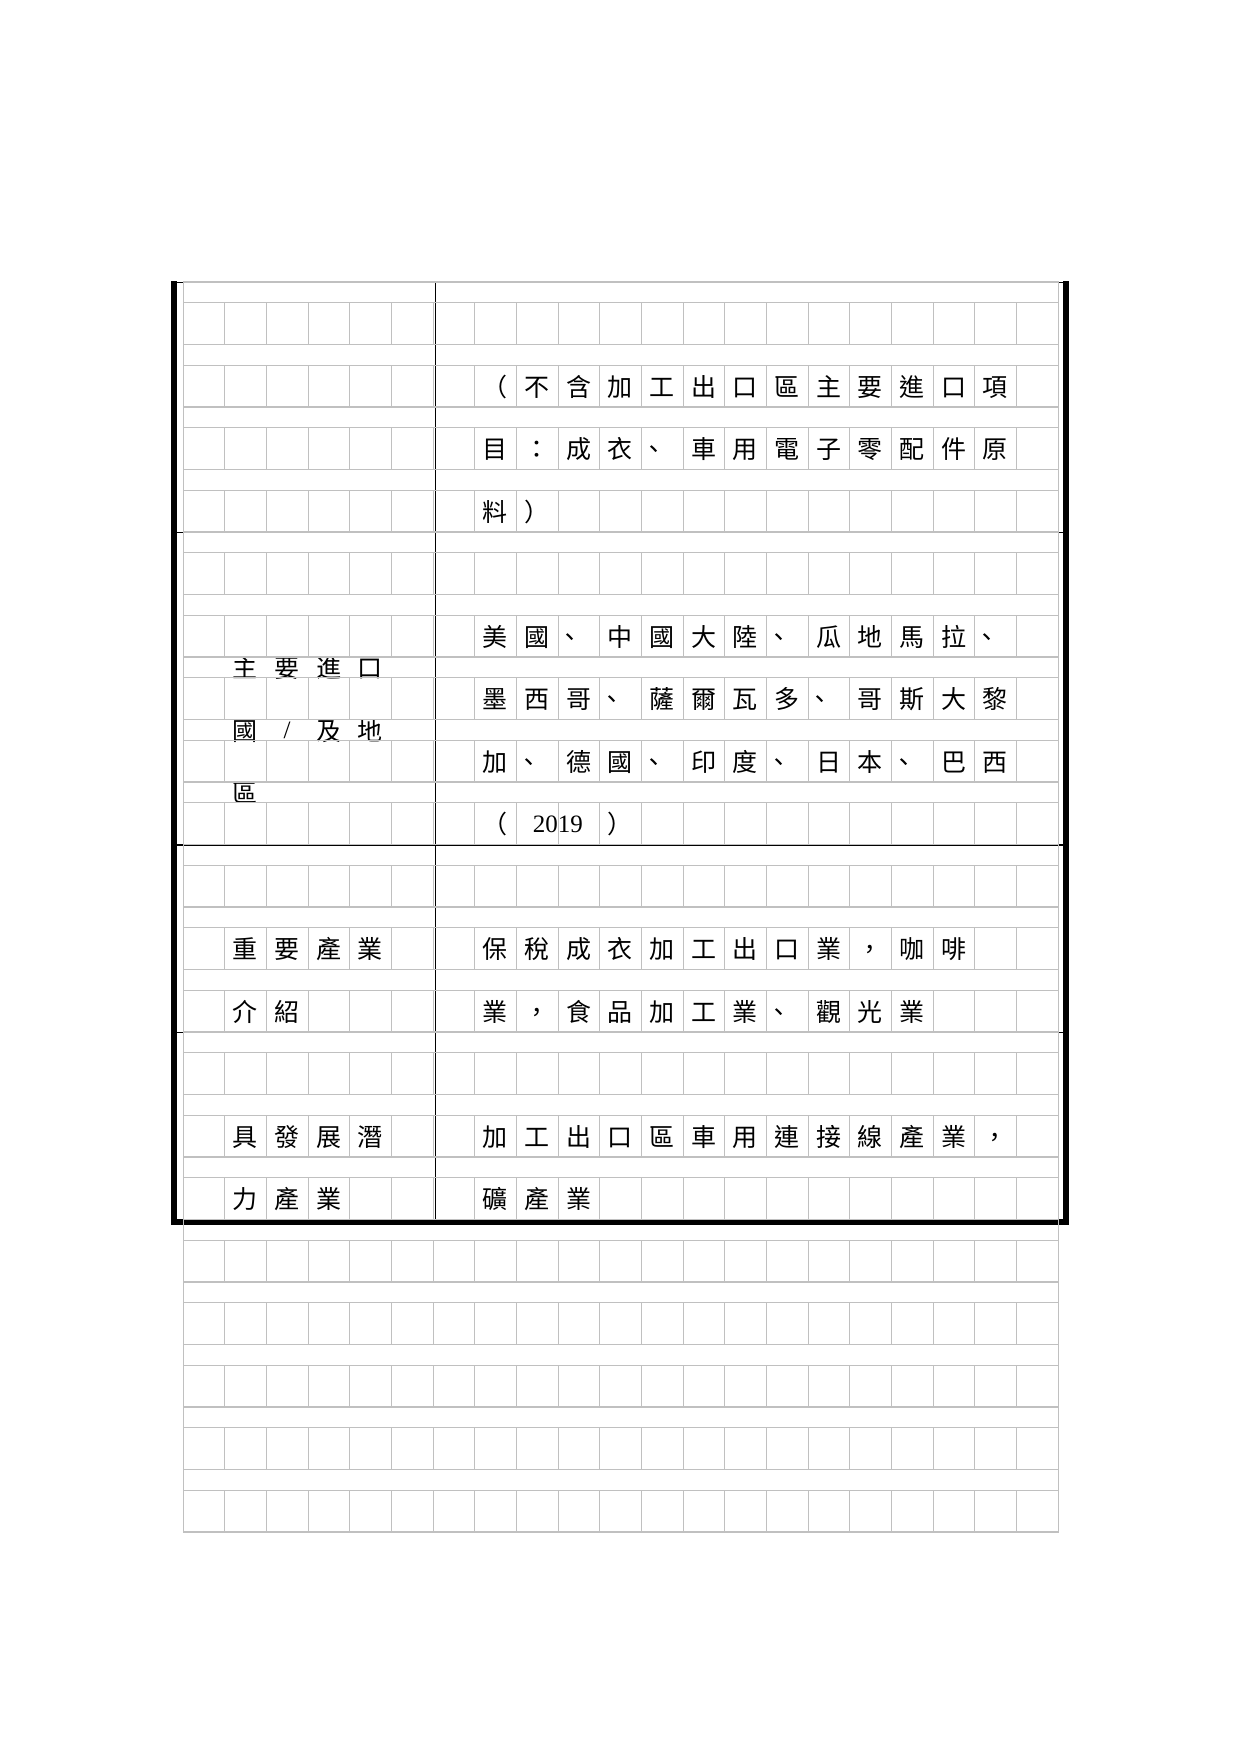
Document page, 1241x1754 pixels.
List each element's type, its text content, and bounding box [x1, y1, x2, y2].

table_cell [975, 1053, 1016, 1094]
table_cell 主要進口國/及地區 [350, 553, 391, 594]
table_cell 主要進口國/及地區 [236, 783, 435, 802]
table_cell 保稅成衣加工出口業，咖啡業，食品加工業、觀光業 [767, 866, 808, 906]
table_cell 燃料油、醫療用品器材、電話通信設備、貨車、調理食品、客車或轎車、鋼片、玉米、塑膠製品、黃豆油渣（2019）（不含加工出口區主要進口項目：成衣、車用電子零配件原料） [517, 303, 558, 344]
table_cell [184, 991, 224, 1031]
table_cell 美國、中國大陸、瓜地馬拉、墨西哥、薩爾瓦多、哥斯大黎加、德國、印度、日本、巴西（2019） [475, 553, 516, 594]
table_cell [309, 303, 349, 344]
table_cell [309, 428, 349, 469]
table_cell [177, 1033, 183, 1219]
table_cell 燃料油、醫療用品器材、電話通信設備、貨車、調理食品、客車或轎車、鋼片、玉米、塑膠製品、黃豆油渣（2019）（不含加工出口區主要進口項目：成衣、車用電子零配件原料） [892, 303, 933, 344]
table_cell 燃料油、醫療用品器材、電話通信設備、貨車、調理食品、客車或轎車、鋼片、玉米、塑膠製品、黃豆油渣（2019）（不含加工出口區主要進口項目：成衣、車用電子零配件原料） [475, 303, 516, 344]
table_cell [392, 1053, 433, 1094]
table_cell 美國、中國大陸、瓜地馬拉、墨西哥、薩爾瓦多、哥斯大黎加、德國、印度、日本、巴西（2019） [600, 678, 641, 719]
table_cell 保稅成衣加工出口業，咖啡業，食品加工業、觀光業 [975, 866, 1016, 906]
table_cell 美國、中國大陸、瓜地馬拉、墨西哥、薩爾瓦多、哥斯大黎加、德國、印度、日本、巴西（2019） [475, 616, 516, 656]
table_cell 力 [225, 1178, 266, 1219]
table_cell 主要進口國/及地區 [225, 553, 266, 594]
table_cell [517, 1053, 558, 1094]
table_cell 主要進口國/及地區 [267, 741, 308, 781]
table_cell 美國、中國大陸、瓜地馬拉、墨西哥、薩爾瓦多、哥斯大黎加、德國、印度、日本、巴西（2019） [684, 616, 724, 656]
table_cell [184, 408, 435, 427]
table_cell [475, 1053, 516, 1094]
table_cell [350, 866, 391, 906]
table_cell 燃料油、醫療用品器材、電話通信設備、貨車、調理食品、客車或轎車、鋼片、玉米、塑膠製品、黃豆油渣（2019）（不含加工出口區主要進口項目：成衣、車用電子零配件原料） [684, 303, 724, 344]
table_cell 美國、中國大陸、瓜地馬拉、墨西哥、薩爾瓦多、哥斯大黎加、德國、印度、日本、巴西（2019） [809, 678, 849, 719]
table_cell 美國、中國大陸、瓜地馬拉、墨西哥、薩爾瓦多、哥斯大黎加、德國、印度、日本、巴西（2019） [600, 553, 641, 594]
table_cell 燃料油、醫療用品器材、電話通信設備、貨車、調理食品、客車或轎車、鋼片、玉米、塑膠製品、黃豆油渣（2019）（不含加工出口區主要進口項目：成衣、車用電子零配件原料） [767, 366, 808, 406]
table_cell 保稅成衣加工出口業，咖啡業，食品加工業、觀光業 [559, 991, 599, 1031]
table_cell [436, 1116, 474, 1156]
table_cell 美國、中國大陸、瓜地馬拉、墨西哥、薩爾瓦多、哥斯大黎加、德國、印度、日本、巴西（2019） [559, 553, 599, 594]
table_cell 主要進口國/及地區 [370, 720, 435, 740]
table_cell [892, 1053, 933, 1094]
table_cell 美國、中國大陸、瓜地馬拉、墨西哥、薩爾瓦多、哥斯大黎加、德國、印度、日本、巴西（2019） [475, 803, 516, 844]
table_cell [350, 991, 391, 1031]
table_cell 保稅成衣加工出口業，咖啡業，食品加工業、觀光業 [1017, 928, 1058, 969]
table_cell 保稅成衣加工出口業，咖啡業，食品加工業、觀光業 [725, 928, 766, 969]
table_cell 主要進口國/及地區 [309, 616, 349, 656]
table_cell 主要進口國/及地區 [184, 720, 234, 740]
table_cell 美國、中國大陸、瓜地馬拉、墨西哥、薩爾瓦多、哥斯大黎加、德國、印度、日本、巴西（2019） [725, 616, 766, 656]
table_cell 燃料油、醫療用品器材、電話通信設備、貨車、調理食品、客車或轎車、鋼片、玉米、塑膠製品、黃豆油渣（2019）（不含加工出口區主要進口項目：成衣、車用電子零配件原料） [767, 491, 808, 531]
table_cell 燃料油、醫療用品器材、電話通信設備、貨車、調理食品、客車或轎車、鋼片、玉米、塑膠製品、黃豆油渣（2019）（不含加工出口區主要進口項目：成衣、車用電子零配件原料） [559, 428, 599, 469]
table_cell 燃料油、醫療用品器材、電話通信設備、貨車、調理食品、客車或轎車、鋼片、玉米、塑膠製品、黃豆油渣（2019）（不含加工出口區主要進口項目：成衣、車用電子零配件原料） [1017, 428, 1058, 469]
table_cell 美國、中國大陸、瓜地馬拉、墨西哥、薩爾瓦多、哥斯大黎加、德國、印度、日本、巴西（2019） [767, 803, 808, 844]
table_cell 燃料油、醫療用品器材、電話通信設備、貨車、調理食品、客車或轎車、鋼片、玉米、塑膠製品、黃豆油渣（2019）（不含加工出口區主要進口項目：成衣、車用電子零配件原料） [975, 491, 1016, 531]
table_cell 燃料油、醫療用品器材、電話通信設備、貨車、調理食品、客車或轎車、鋼片、玉米、塑膠製品、黃豆油渣（2019）（不含加工出口區主要進口項目：成衣、車用電子零配件原料） [725, 491, 766, 531]
table_cell 主要進口國/及地區 [177, 533, 183, 844]
table_cell 美國、中國大陸、瓜地馬拉、墨西哥、薩爾瓦多、哥斯大黎加、德國、印度、日本、巴西（2019） [934, 678, 974, 719]
table_cell [184, 866, 224, 906]
table_cell 燃料油、醫療用品器材、電話通信設備、貨車、調理食品、客車或轎車、鋼片、玉米、塑膠製品、黃豆油渣（2019）（不含加工出口區主要進口項目：成衣、車用電子零配件原料） [600, 366, 641, 406]
table_cell 美國、中國大陸、瓜地馬拉、墨西哥、薩爾瓦多、哥斯大黎加、德國、印度、日本、巴西（2019） [436, 533, 1058, 552]
table_cell 美國、中國大陸、瓜地馬拉、墨西哥、薩爾瓦多、哥斯大黎加、德國、印度、日本、巴西（2019） [600, 616, 641, 656]
table_cell [934, 1178, 974, 1219]
table_cell 保稅成衣加工出口業，咖啡業，食品加工業、觀光業 [436, 928, 474, 969]
table_cell 燃料油、醫療用品器材、電話通信設備、貨車、調理食品、客車或轎車、鋼片、玉米、塑膠製品、黃豆油渣（2019）（不含加工出口區主要進口項目：成衣、車用電子零配件原料） [892, 366, 933, 406]
table_cell [1017, 1053, 1058, 1094]
table_cell 保稅成衣加工出口業，咖啡業，食品加工業、觀光業 [767, 991, 808, 1031]
table_cell [184, 970, 435, 990]
table_cell 保稅成衣加工出口業，咖啡業，食品加工業、觀光業 [600, 991, 641, 1031]
table_cell 發 [267, 1116, 308, 1156]
table_cell 美國、中國大陸、瓜地馬拉、墨西哥、薩爾瓦多、哥斯大黎加、德國、印度、日本、巴西（2019） [684, 741, 724, 781]
table_cell [392, 303, 433, 344]
table_cell 保稅成衣加工出口業，咖啡業，食品加工業、觀光業 [642, 928, 683, 969]
table_cell 燃料油、醫療用品器材、電話通信設備、貨車、調理食品、客車或轎車、鋼片、玉米、塑膠製品、黃豆油渣（2019）（不含加工出口區主要進口項目：成衣、車用電子零配件原料） [1017, 303, 1058, 344]
table_cell [225, 491, 266, 531]
table_cell 保稅成衣加工出口業，咖啡業，食品加工業、觀光業 [642, 991, 683, 1031]
table_cell 保稅成衣加工出口業，咖啡業，食品加工業、觀光業 [934, 928, 974, 969]
table_cell [184, 928, 224, 969]
table_cell 主要進口國/及地區 [225, 803, 266, 844]
table_cell 主要進口國/及地區 [184, 678, 224, 719]
table_cell 燃料油、醫療用品器材、電話通信設備、貨車、調理食品、客車或轎車、鋼片、玉米、塑膠製品、黃豆油渣（2019）（不含加工出口區主要進口項目：成衣、車用電子零配件原料） [475, 491, 516, 531]
table_cell 出 [559, 1116, 599, 1156]
table_cell 保稅成衣加工出口業，咖啡業，食品加工業、觀光業 [809, 866, 849, 906]
table_cell 燃料油、醫療用品器材、電話通信設備、貨車、調理食品、客車或轎車、鋼片、玉米、塑膠製品、黃豆油渣（2019）（不含加工出口區主要進口項目：成衣、車用電子零配件原料） [850, 366, 891, 406]
table_cell 主要進口國/及地區 [350, 741, 391, 781]
table_cell 保稅成衣加工出口業，咖啡業，食品加工業、觀光業 [1017, 991, 1058, 1031]
table_cell 工 [517, 1116, 558, 1156]
table_cell 美國、中國大陸、瓜地馬拉、墨西哥、薩爾瓦多、哥斯大黎加、德國、印度、日本、巴西（2019） [767, 678, 808, 719]
table_cell 燃料油、醫療用品器材、電話通信設備、貨車、調理食品、客車或轎車、鋼片、玉米、塑膠製品、黃豆油渣（2019）（不含加工出口區主要進口項目：成衣、車用電子零配件原料） [642, 303, 683, 344]
table_cell [600, 1178, 641, 1219]
table_cell [1017, 1116, 1058, 1156]
table_cell [267, 866, 308, 906]
table_cell 燃料油、醫療用品器材、電話通信設備、貨車、調理食品、客車或轎車、鋼片、玉米、塑膠製品、黃豆油渣（2019）（不含加工出口區主要進口項目：成衣、車用電子零配件原料） [642, 366, 683, 406]
table_cell [184, 908, 435, 927]
table_cell [267, 366, 308, 406]
table_cell ， [975, 1116, 1016, 1156]
table_cell 美國、中國大陸、瓜地馬拉、墨西哥、薩爾瓦多、哥斯大黎加、德國、印度、日本、巴西（2019） [436, 678, 474, 719]
table_cell [767, 1178, 808, 1219]
table_cell 接 [809, 1116, 849, 1156]
table_cell 美國、中國大陸、瓜地馬拉、墨西哥、薩爾瓦多、哥斯大黎加、德國、印度、日本、巴西（2019） [1017, 553, 1058, 594]
table_cell 燃料油、醫療用品器材、電話通信設備、貨車、調理食品、客車或轎車、鋼片、玉米、塑膠製品、黃豆油渣（2019）（不含加工出口區主要進口項目：成衣、車用電子零配件原料） [767, 428, 808, 469]
table_cell 保稅成衣加工出口業，咖啡業，食品加工業、觀光業 [517, 991, 558, 1031]
table_cell 燃料油、醫療用品器材、電話通信設備、貨車、調理食品、客車或轎車、鋼片、玉米、塑膠製品、黃豆油渣（2019）（不含加工出口區主要進口項目：成衣、車用電子零配件原料） [725, 366, 766, 406]
table_cell 美國、中國大陸、瓜地馬拉、墨西哥、薩爾瓦多、哥斯大黎加、德國、印度、日本、巴西（2019） [725, 553, 766, 594]
table_cell 燃料油、醫療用品器材、電話通信設備、貨車、調理食品、客車或轎車、鋼片、玉米、塑膠製品、黃豆油渣（2019）（不含加工出口區主要進口項目：成衣、車用電子零配件原料） [892, 428, 933, 469]
table_cell 保稅成衣加工出口業，咖啡業，食品加工業、觀光業 [475, 928, 516, 969]
table_cell 主要進口國/及地區 [255, 720, 323, 740]
table_cell 美國、中國大陸、瓜地馬拉、墨西哥、薩爾瓦多、哥斯大黎加、德國、印度、日本、巴西（2019） [850, 741, 891, 781]
table_cell 美國、中國大陸、瓜地馬拉、墨西哥、薩爾瓦多、哥斯大黎加、德國、印度、日本、巴西（2019） [809, 741, 849, 781]
table_cell 美國、中國大陸、瓜地馬拉、墨西哥、薩爾瓦多、哥斯大黎加、德國、印度、日本、巴西（2019） [559, 678, 599, 719]
table_cell 主要進口國/及地區 [184, 533, 435, 552]
table_cell 美國、中國大陸、瓜地馬拉、墨西哥、薩爾瓦多、哥斯大黎加、德國、印度、日本、巴西（2019） [767, 741, 808, 781]
table_cell [892, 1178, 933, 1219]
table_cell 美國、中國大陸、瓜地馬拉、墨西哥、薩爾瓦多、哥斯大黎加、德國、印度、日本、巴西（2019） [892, 678, 933, 719]
table_cell 美國、中國大陸、瓜地馬拉、墨西哥、薩爾瓦多、哥斯大黎加、德國、印度、日本、巴西（2019） [934, 616, 974, 656]
table_cell 美國、中國大陸、瓜地馬拉、墨西哥、薩爾瓦多、哥斯大黎加、德國、印度、日本、巴西（2019） [1017, 678, 1058, 719]
table_cell [184, 1178, 224, 1219]
table_cell 美國、中國大陸、瓜地馬拉、墨西哥、薩爾瓦多、哥斯大黎加、德國、印度、日本、巴西（2019） [517, 616, 558, 656]
table_cell 燃料油、醫療用品器材、電話通信設備、貨車、調理食品、客車或轎車、鋼片、玉米、塑膠製品、黃豆油渣（2019）（不含加工出口區主要進口項目：成衣、車用電子零配件原料） [975, 366, 1016, 406]
table_cell 具 [225, 1116, 266, 1156]
table_cell 美國、中國大陸、瓜地馬拉、墨西哥、薩爾瓦多、哥斯大黎加、德國、印度、日本、巴西（2019） [642, 553, 683, 594]
table_cell [184, 1116, 224, 1156]
table_cell 燃料油、醫療用品器材、電話通信設備、貨車、調理食品、客車或轎車、鋼片、玉米、塑膠製品、黃豆油渣（2019）（不含加工出口區主要進口項目：成衣、車用電子零配件原料） [684, 428, 724, 469]
table_cell 美國、中國大陸、瓜地馬拉、墨西哥、薩爾瓦多、哥斯大黎加、德國、印度、日本、巴西（2019） [892, 616, 933, 656]
table_cell 線 [850, 1116, 891, 1156]
table_cell [350, 303, 391, 344]
table_cell 保稅成衣加工出口業，咖啡業，食品加工業、觀光業 [436, 866, 474, 906]
table_cell [350, 1053, 391, 1094]
table_cell 主要進口國/及地區 [309, 553, 349, 594]
table_cell 主要進口國/及地區 [267, 616, 308, 656]
table_cell 美國、中國大陸、瓜地馬拉、墨西哥、薩爾瓦多、哥斯大黎加、德國、印度、日本、巴西（2019） [1017, 616, 1058, 656]
table_cell 美國、中國大陸、瓜地馬拉、墨西哥、薩爾瓦多、哥斯大黎加、德國、印度、日本、巴西（2019） [436, 553, 474, 594]
table_cell [975, 1178, 1016, 1219]
table_cell 展 [309, 1116, 349, 1156]
table_cell 美國、中國大陸、瓜地馬拉、墨西哥、薩爾瓦多、哥斯大黎加、德國、印度、日本、巴西（2019） [642, 803, 683, 844]
table_cell 保稅成衣加工出口業，咖啡業，食品加工業、觀光業 [725, 866, 766, 906]
table_cell 美國、中國大陸、瓜地馬拉、墨西哥、薩爾瓦多、哥斯大黎加、德國、印度、日本、巴西（2019） [517, 803, 558, 844]
table_cell 產 [892, 1116, 933, 1156]
table_cell 主要進口國/及地區 [285, 658, 435, 677]
table_cell [1059, 1033, 1063, 1219]
table_cell [267, 303, 308, 344]
table_cell 美國、中國大陸、瓜地馬拉、墨西哥、薩爾瓦多、哥斯大黎加、德國、印度、日本、巴西（2019） [809, 803, 849, 844]
table_cell 保稅成衣加工出口業，咖啡業，食品加工業、觀光業 [436, 908, 1058, 927]
table_cell 礦 [475, 1178, 516, 1219]
table_cell 美國、中國大陸、瓜地馬拉、墨西哥、薩爾瓦多、哥斯大黎加、德國、印度、日本、巴西（2019） [436, 595, 1058, 615]
table_cell 要 [267, 928, 308, 969]
table_cell [934, 1053, 974, 1094]
table_cell 燃料油、醫療用品器材、電話通信設備、貨車、調理食品、客車或轎車、鋼片、玉米、塑膠製品、黃豆油渣（2019）（不含加工出口區主要進口項目：成衣、車用電子零配件原料） [1017, 366, 1058, 406]
table_cell [436, 1178, 474, 1219]
table_cell 保稅成衣加工出口業，咖啡業，食品加工業、觀光業 [684, 866, 724, 906]
table_cell 美國、中國大陸、瓜地馬拉、墨西哥、薩爾瓦多、哥斯大黎加、德國、印度、日本、巴西（2019） [850, 616, 891, 656]
table_cell 美國、中國大陸、瓜地馬拉、墨西哥、薩爾瓦多、哥斯大黎加、德國、印度、日本、巴西（2019） [1059, 533, 1063, 844]
table_cell [436, 1095, 1058, 1115]
table_cell 美國、中國大陸、瓜地馬拉、墨西哥、薩爾瓦多、哥斯大黎加、德國、印度、日本、巴西（2019） [975, 553, 1016, 594]
table_cell 保稅成衣加工出口業，咖啡業，食品加工業、觀光業 [559, 928, 599, 969]
table_cell 保稅成衣加工出口業，咖啡業，食品加工業、觀光業 [684, 928, 724, 969]
table_cell [225, 866, 266, 906]
table_cell 燃料油、醫療用品器材、電話通信設備、貨車、調理食品、客車或轎車、鋼片、玉米、塑膠製品、黃豆油渣（2019）（不含加工出口區主要進口項目：成衣、車用電子零配件原料） [850, 303, 891, 344]
table_cell 美國、中國大陸、瓜地馬拉、墨西哥、薩爾瓦多、哥斯大黎加、德國、印度、日本、巴西（2019） [517, 678, 558, 719]
table_cell 美國、中國大陸、瓜地馬拉、墨西哥、薩爾瓦多、哥斯大黎加、德國、印度、日本、巴西（2019） [517, 741, 558, 781]
table_cell 美國、中國大陸、瓜地馬拉、墨西哥、薩爾瓦多、哥斯大黎加、德國、印度、日本、巴西（2019） [475, 678, 516, 719]
table_cell 業 [934, 1116, 974, 1156]
table_cell 燃料油、醫療用品器材、電話通信設備、貨車、調理食品、客車或轎車、鋼片、玉米、塑膠製品、黃豆油渣（2019）（不含加工出口區主要進口項目：成衣、車用電子零配件原料） [850, 491, 891, 531]
table_cell 主要進口國/及地區 [332, 720, 373, 740]
table_cell 保稅成衣加工出口業，咖啡業，食品加工業、觀光業 [892, 866, 933, 906]
table_cell 主要進口國/及地區 [267, 678, 308, 719]
table_cell 保稅成衣加工出口業，咖啡業，食品加工業、觀光業 [850, 991, 891, 1031]
table_cell 美國、中國大陸、瓜地馬拉、墨西哥、薩爾瓦多、哥斯大黎加、德國、印度、日本、巴西（2019） [684, 553, 724, 594]
table_cell [267, 491, 308, 531]
table_cell 保稅成衣加工出口業，咖啡業，食品加工業、觀光業 [892, 928, 933, 969]
table_cell 燃料油、醫療用品器材、電話通信設備、貨車、調理食品、客車或轎車、鋼片、玉米、塑膠製品、黃豆油渣（2019）（不含加工出口區主要進口項目：成衣、車用電子零配件原料） [642, 428, 683, 469]
table_cell 主要進口國/及地區 [362, 661, 377, 674]
table_cell 燃料油、醫療用品器材、電話通信設備、貨車、調理食品、客車或轎車、鋼片、玉米、塑膠製品、黃豆油渣（2019）（不含加工出口區主要進口項目：成衣、車用電子零配件原料） [725, 428, 766, 469]
table_cell 主要進口國/及地區 [309, 741, 349, 781]
table_cell 美國、中國大陸、瓜地馬拉、墨西哥、薩爾瓦多、哥斯大黎加、德國、印度、日本、巴西（2019） [725, 803, 766, 844]
table_cell 美國、中國大陸、瓜地馬拉、墨西哥、薩爾瓦多、哥斯大黎加、德國、印度、日本、巴西（2019） [684, 803, 724, 844]
table_cell [684, 1178, 724, 1219]
table_cell [1017, 1178, 1058, 1219]
table_cell 保稅成衣加工出口業，咖啡業，食品加工業、觀光業 [975, 991, 1016, 1031]
table_cell 保稅成衣加工出口業，咖啡業，食品加工業、觀光業 [934, 866, 974, 906]
table_cell 美國、中國大陸、瓜地馬拉、墨西哥、薩爾瓦多、哥斯大黎加、德國、印度、日本、巴西（2019） [559, 616, 599, 656]
table_cell [392, 928, 433, 969]
table_cell [392, 366, 433, 406]
table_cell 主要進口國/及地區 [267, 553, 308, 594]
table_cell 燃料油、醫療用品器材、電話通信設備、貨車、調理食品、客車或轎車、鋼片、玉米、塑膠製品、黃豆油渣（2019）（不含加工出口區主要進口項目：成衣、車用電子零配件原料） [642, 491, 683, 531]
table_cell [436, 1053, 474, 1094]
table_cell 主要進口國/及地區 [184, 553, 224, 594]
table_cell 美國、中國大陸、瓜地馬拉、墨西哥、薩爾瓦多、哥斯大黎加、德國、印度、日本、巴西（2019） [475, 741, 516, 781]
table_cell [184, 303, 224, 344]
table_cell [350, 491, 391, 531]
table_cell [184, 345, 435, 365]
table_cell [642, 1178, 683, 1219]
table_cell 燃料油、醫療用品器材、電話通信設備、貨車、調理食品、客車或轎車、鋼片、玉米、塑膠製品、黃豆油渣（2019）（不含加工出口區主要進口項目：成衣、車用電子零配件原料） [892, 491, 933, 531]
table_cell 保稅成衣加工出口業，咖啡業，食品加工業、觀光業 [975, 928, 1016, 969]
table_cell 燃料油、醫療用品器材、電話通信設備、貨車、調理食品、客車或轎車、鋼片、玉米、塑膠製品、黃豆油渣（2019）（不含加工出口區主要進口項目：成衣、車用電子零配件原料） [1017, 491, 1058, 531]
table_cell 美國、中國大陸、瓜地馬拉、墨西哥、薩爾瓦多、哥斯大黎加、德國、印度、日本、巴西（2019） [850, 803, 891, 844]
table_cell 連 [767, 1116, 808, 1156]
table_cell 美國、中國大陸、瓜地馬拉、墨西哥、薩爾瓦多、哥斯大黎加、德國、印度、日本、巴西（2019） [436, 803, 474, 844]
table_cell 美國、中國大陸、瓜地馬拉、墨西哥、薩爾瓦多、哥斯大黎加、德國、印度、日本、巴西（2019） [1017, 741, 1058, 781]
table_cell 保稅成衣加工出口業，咖啡業，食品加工業、觀光業 [725, 991, 766, 1031]
table_cell [392, 991, 433, 1031]
table_cell 美國、中國大陸、瓜地馬拉、墨西哥、薩爾瓦多、哥斯大黎加、德國、印度、日本、巴西（2019） [642, 616, 683, 656]
table_cell 保稅成衣加工出口業，咖啡業，食品加工業、觀光業 [1017, 866, 1058, 906]
table_cell [184, 1158, 435, 1177]
table_cell 燃料油、醫療用品器材、電話通信設備、貨車、調理食品、客車或轎車、鋼片、玉米、塑膠製品、黃豆油渣（2019）（不含加工出口區主要進口項目：成衣、車用電子零配件原料） [809, 303, 849, 344]
table_cell [392, 1178, 433, 1219]
table_cell 保稅成衣加工出口業，咖啡業，食品加工業、觀光業 [517, 928, 558, 969]
table_cell 燃料油、醫療用品器材、電話通信設備、貨車、調理食品、客車或轎車、鋼片、玉米、塑膠製品、黃豆油渣（2019）（不含加工出口區主要進口項目：成衣、車用電子零配件原料） [517, 491, 558, 531]
table_cell 保稅成衣加工出口業，咖啡業，食品加工業、觀光業 [892, 991, 933, 1031]
table_cell 燃料油、醫療用品器材、電話通信設備、貨車、調理食品、客車或轎車、鋼片、玉米、塑膠製品、黃豆油渣（2019）（不含加工出口區主要進口項目：成衣、車用電子零配件原料） [475, 428, 516, 469]
table_cell 業 [309, 1178, 349, 1219]
table_cell [436, 1158, 1058, 1177]
table_cell 美國、中國大陸、瓜地馬拉、墨西哥、薩爾瓦多、哥斯大黎加、德國、印度、日本、巴西（2019） [559, 741, 599, 781]
table_cell [225, 303, 266, 344]
table_cell 主要進口國/及地區 [392, 678, 433, 719]
table_cell 保稅成衣加工出口業，咖啡業，食品加工業、觀光業 [475, 991, 516, 1031]
table_cell [350, 1178, 391, 1219]
table_cell 業 [559, 1178, 599, 1219]
table_cell [184, 470, 435, 490]
table_cell 保稅成衣加工出口業，咖啡業，食品加工業、觀光業 [642, 866, 683, 906]
table_cell [809, 1053, 849, 1094]
table_cell 保稅成衣加工出口業，咖啡業，食品加工業、觀光業 [1059, 846, 1063, 1031]
table_cell 燃料油、醫療用品器材、電話通信設備、貨車、調理食品、客車或轎車、鋼片、玉米、塑膠製品、黃豆油渣（2019）（不含加工出口區主要進口項目：成衣、車用電子零配件原料） [600, 491, 641, 531]
table_cell 美國、中國大陸、瓜地馬拉、墨西哥、薩爾瓦多、哥斯大黎加、德國、印度、日本、巴西（2019） [975, 616, 1016, 656]
table_cell 保稅成衣加工出口業，咖啡業，食品加工業、觀光業 [517, 866, 558, 906]
table_cell 主要進口國/及地區 [350, 616, 391, 656]
table_cell 保稅成衣加工出口業，咖啡業，食品加工業、觀光業 [600, 928, 641, 969]
table_cell 燃料油、醫療用品器材、電話通信設備、貨車、調理食品、客車或轎車、鋼片、玉米、塑膠製品、黃豆油渣（2019）（不含加工出口區主要進口項目：成衣、車用電子零配件原料） [934, 303, 974, 344]
table_cell [642, 1053, 683, 1094]
table_cell 產 [517, 1178, 558, 1219]
table_cell 產 [309, 928, 349, 969]
table_cell 美國、中國大陸、瓜地馬拉、墨西哥、薩爾瓦多、哥斯大黎加、德國、印度、日本、巴西（2019） [436, 658, 1058, 677]
table_cell [600, 1053, 641, 1094]
table_cell 紹 [267, 991, 308, 1031]
table_cell [184, 283, 435, 302]
table_cell 保稅成衣加工出口業，咖啡業，食品加工業、觀光業 [684, 991, 724, 1031]
table_cell 介 [225, 991, 266, 1031]
table_cell 車 [684, 1116, 724, 1156]
table_cell 主要進口國/及地區 [309, 678, 349, 719]
table_cell 燃料油、醫療用品器材、電話通信設備、貨車、調理食品、客車或轎車、鋼片、玉米、塑膠製品、黃豆油渣（2019）（不含加工出口區主要進口項目：成衣、車用電子零配件原料） [436, 283, 1058, 302]
table_cell 主要進口國/及地區 [184, 595, 435, 615]
table_cell [392, 866, 433, 906]
table_cell 燃料油、醫療用品器材、電話通信設備、貨車、調理食品、客車或轎車、鋼片、玉米、塑膠製品、黃豆油渣（2019）（不含加工出口區主要進口項目：成衣、車用電子零配件原料） [975, 303, 1016, 344]
table_cell 燃料油、醫療用品器材、電話通信設備、貨車、調理食品、客車或轎車、鋼片、玉米、塑膠製品、黃豆油渣（2019）（不含加工出口區主要進口項目：成衣、車用電子零配件原料） [436, 408, 1058, 427]
table_cell [309, 366, 349, 406]
table_cell 主要進口國/及地區 [309, 803, 349, 844]
table_cell 美國、中國大陸、瓜地馬拉、墨西哥、薩爾瓦多、哥斯大黎加、德國、印度、日本、巴西（2019） [600, 741, 641, 781]
table_cell 美國、中國大陸、瓜地馬拉、墨西哥、薩爾瓦多、哥斯大黎加、德國、印度、日本、巴西（2019） [725, 678, 766, 719]
table_cell 燃料油、醫療用品器材、電話通信設備、貨車、調理食品、客車或轎車、鋼片、玉米、塑膠製品、黃豆油渣（2019）（不含加工出口區主要進口項目：成衣、車用電子零配件原料） [436, 470, 1058, 490]
table_cell 美國、中國大陸、瓜地馬拉、墨西哥、薩爾瓦多、哥斯大黎加、德國、印度、日本、巴西（2019） [850, 553, 891, 594]
table_cell [725, 1053, 766, 1094]
table_cell 美國、中國大陸、瓜地馬拉、墨西哥、薩爾瓦多、哥斯大黎加、德國、印度、日本、巴西（2019） [600, 803, 641, 844]
table_cell 燃料油、醫療用品器材、電話通信設備、貨車、調理食品、客車或轎車、鋼片、玉米、塑膠製品、黃豆油渣（2019）（不含加工出口區主要進口項目：成衣、車用電子零配件原料） [767, 303, 808, 344]
table_cell 主要進口國/及地區 [184, 616, 224, 656]
table_cell 燃料油、醫療用品器材、電話通信設備、貨車、調理食品、客車或轎車、鋼片、玉米、塑膠製品、黃豆油渣（2019）（不含加工出口區主要進口項目：成衣、車用電子零配件原料） [809, 428, 849, 469]
table_cell 主要進口國/及地區 [392, 616, 433, 656]
table_cell 保稅成衣加工出口業，咖啡業，食品加工業、觀光業 [809, 991, 849, 1031]
table_cell 主要進口國/及地區 [184, 803, 224, 844]
table_cell 美國、中國大陸、瓜地馬拉、墨西哥、薩爾瓦多、哥斯大黎加、德國、印度、日本、巴西（2019） [559, 803, 599, 844]
table_cell 主要進口國/及地區 [246, 658, 284, 677]
table_cell 美國、中國大陸、瓜地馬拉、墨西哥、薩爾瓦多、哥斯大黎加、德國、印度、日本、巴西（2019） [809, 553, 849, 594]
table_cell [225, 428, 266, 469]
table_cell 保稅成衣加工出口業，咖啡業，食品加工業、觀光業 [559, 866, 599, 906]
table_cell 區 [642, 1116, 683, 1156]
table_cell 主要進口國/及地區 [236, 722, 253, 739]
table_cell 美國、中國大陸、瓜地馬拉、墨西哥、薩爾瓦多、哥斯大黎加、德國、印度、日本、巴西（2019） [767, 553, 808, 594]
table_cell [184, 1033, 435, 1052]
table_cell 保稅成衣加工出口業，咖啡業，食品加工業、觀光業 [436, 970, 1058, 990]
table_cell 產 [267, 1178, 308, 1219]
table_cell 燃料油、醫療用品器材、電話通信設備、貨車、調理食品、客車或轎車、鋼片、玉米、塑膠製品、黃豆油渣（2019）（不含加工出口區主要進口項目：成衣、車用電子零配件原料） [600, 303, 641, 344]
table_cell [559, 1053, 599, 1094]
table_cell 美國、中國大陸、瓜地馬拉、墨西哥、薩爾瓦多、哥斯大黎加、德國、印度、日本、巴西（2019） [1017, 803, 1058, 844]
table_cell [225, 366, 266, 406]
table_cell [177, 846, 183, 1031]
table_cell 保稅成衣加工出口業，咖啡業，食品加工業、觀光業 [436, 991, 474, 1031]
table_cell 用 [725, 1116, 766, 1156]
table_cell 美國、中國大陸、瓜地馬拉、墨西哥、薩爾瓦多、哥斯大黎加、德國、印度、日本、巴西（2019） [892, 741, 933, 781]
table_cell 保稅成衣加工出口業，咖啡業，食品加工業、觀光業 [850, 928, 891, 969]
table_cell 保稅成衣加工出口業，咖啡業，食品加工業、觀光業 [600, 866, 641, 906]
table_cell [184, 428, 224, 469]
table_cell [725, 1178, 766, 1219]
table_cell 口 [600, 1116, 641, 1156]
table_cell [309, 1053, 349, 1094]
table_cell [850, 1178, 891, 1219]
table_cell [392, 1116, 433, 1156]
table_cell [267, 428, 308, 469]
table_cell [225, 1053, 266, 1094]
table_cell 主要進口國/及地區 [184, 741, 224, 781]
table_cell [850, 1053, 891, 1094]
table_cell 燃料油、醫療用品器材、電話通信設備、貨車、調理食品、客車或轎車、鋼片、玉米、塑膠製品、黃豆油渣（2019）（不含加工出口區主要進口項目：成衣、車用電子零配件原料） [850, 428, 891, 469]
table_cell 燃料油、醫療用品器材、電話通信設備、貨車、調理食品、客車或轎車、鋼片、玉米、塑膠製品、黃豆油渣（2019）（不含加工出口區主要進口項目：成衣、車用電子零配件原料） [517, 428, 558, 469]
table_cell 主要進口國/及地區 [350, 803, 391, 844]
table_cell 美國、中國大陸、瓜地馬拉、墨西哥、薩爾瓦多、哥斯大黎加、德國、印度、日本、巴西（2019） [975, 803, 1016, 844]
table_cell 美國、中國大陸、瓜地馬拉、墨西哥、薩爾瓦多、哥斯大黎加、德國、印度、日本、巴西（2019） [436, 741, 474, 781]
table_cell 美國、中國大陸、瓜地馬拉、墨西哥、薩爾瓦多、哥斯大黎加、德國、印度、日本、巴西（2019） [934, 553, 974, 594]
table_cell 美國、中國大陸、瓜地馬拉、墨西哥、薩爾瓦多、哥斯大黎加、德國、印度、日本、巴西（2019） [767, 616, 808, 656]
table_cell 美國、中國大陸、瓜地馬拉、墨西哥、薩爾瓦多、哥斯大黎加、德國、印度、日本、巴西（2019） [934, 803, 974, 844]
table_cell 燃料油、醫療用品器材、電話通信設備、貨車、調理食品、客車或轎車、鋼片、玉米、塑膠製品、黃豆油渣（2019）（不含加工出口區主要進口項目：成衣、車用電子零配件原料） [975, 428, 1016, 469]
table_cell 美國、中國大陸、瓜地馬拉、墨西哥、薩爾瓦多、哥斯大黎加、德國、印度、日本、巴西（2019） [975, 678, 1016, 719]
table_cell 保稅成衣加工出口業，咖啡業，食品加工業、觀光業 [809, 928, 849, 969]
table_cell 燃料油、醫療用品器材、電話通信設備、貨車、調理食品、客車或轎車、鋼片、玉米、塑膠製品、黃豆油渣（2019）（不含加工出口區主要進口項目：成衣、車用電子零配件原料） [517, 366, 558, 406]
table_cell 主要進口國/及地區 [392, 741, 433, 781]
table_cell [267, 1053, 308, 1094]
table_cell 保稅成衣加工出口業，咖啡業，食品加工業、觀光業 [436, 846, 1058, 865]
table_cell 保稅成衣加工出口業，咖啡業，食品加工業、觀光業 [850, 866, 891, 906]
table_cell 燃料油、醫療用品器材、電話通信設備、貨車、調理食品、客車或轎車、鋼片、玉米、塑膠製品、黃豆油渣（2019）（不含加工出口區主要進口項目：成衣、車用電子零配件原料） [600, 428, 641, 469]
table_cell 燃料油、醫療用品器材、電話通信設備、貨車、調理食品、客車或轎車、鋼片、玉米、塑膠製品、黃豆油渣（2019）（不含加工出口區主要進口項目：成衣、車用電子零配件原料） [725, 303, 766, 344]
table_cell 燃料油、醫療用品器材、電話通信設備、貨車、調理食品、客車或轎車、鋼片、玉米、塑膠製品、黃豆油渣（2019）（不含加工出口區主要進口項目：成衣、車用電子零配件原料） [559, 303, 599, 344]
table_cell 美國、中國大陸、瓜地馬拉、墨西哥、薩爾瓦多、哥斯大黎加、德國、印度、日本、巴西（2019） [642, 741, 683, 781]
table_cell 美國、中國大陸、瓜地馬拉、墨西哥、薩爾瓦多、哥斯大黎加、德國、印度、日本、巴西（2019） [642, 678, 683, 719]
table_cell [184, 1095, 435, 1115]
table_cell 燃料油、醫療用品器材、電話通信設備、貨車、調理食品、客車或轎車、鋼片、玉米、塑膠製品、黃豆油渣（2019）（不含加工出口區主要進口項目：成衣、車用電子零配件原料） [934, 428, 974, 469]
table_cell 美國、中國大陸、瓜地馬拉、墨西哥、薩爾瓦多、哥斯大黎加、德國、印度、日本、巴西（2019） [892, 803, 933, 844]
table_cell 加 [475, 1116, 516, 1156]
table_cell 主要進口國/及地區 [184, 658, 245, 677]
table_cell 保稅成衣加工出口業，咖啡業，食品加工業、觀光業 [767, 928, 808, 969]
table_cell 燃料油、醫療用品器材、電話通信設備、貨車、調理食品、客車或轎車、鋼片、玉米、塑膠製品、黃豆油渣（2019）（不含加工出口區主要進口項目：成衣、車用電子零配件原料） [475, 366, 516, 406]
table_cell 美國、中國大陸、瓜地馬拉、墨西哥、薩爾瓦多、哥斯大黎加、德國、印度、日本、巴西（2019） [684, 678, 724, 719]
table_cell 主要進口國/及地區 [350, 678, 391, 719]
table_cell [684, 1053, 724, 1094]
table_cell 主要進口國/及地區 [184, 783, 236, 802]
table_cell [184, 1053, 224, 1094]
table_cell 美國、中國大陸、瓜地馬拉、墨西哥、薩爾瓦多、哥斯大黎加、德國、印度、日本、巴西（2019） [850, 678, 891, 719]
table_cell 主要進口國/及地區 [392, 553, 433, 594]
table_cell 主要進口國/及地區 [267, 803, 308, 844]
table_cell 美國、中國大陸、瓜地馬拉、墨西哥、薩爾瓦多、哥斯大黎加、德國、印度、日本、巴西（2019） [436, 783, 1058, 802]
table_cell [309, 491, 349, 531]
table_cell 主要進口國/及地區 [225, 678, 266, 719]
table_cell [392, 428, 433, 469]
table_cell [436, 1033, 1058, 1052]
table_cell 主要進口國/及地區 [225, 741, 266, 781]
table_cell [309, 866, 349, 906]
table_cell 美國、中國大陸、瓜地馬拉、墨西哥、薩爾瓦多、哥斯大黎加、德國、印度、日本、巴西（2019） [725, 741, 766, 781]
table_cell [809, 1178, 849, 1219]
table_cell 業 [350, 928, 391, 969]
table_cell 潛 [350, 1116, 391, 1156]
table_cell [184, 491, 224, 531]
table_cell [350, 366, 391, 406]
table_cell [392, 491, 433, 531]
table_cell 主要進口國/及地區 [225, 616, 266, 656]
table_cell [767, 1053, 808, 1094]
table_cell 美國、中國大陸、瓜地馬拉、墨西哥、薩爾瓦多、哥斯大黎加、德國、印度、日本、巴西（2019） [517, 553, 558, 594]
table_cell 重 [225, 928, 266, 969]
table_cell 美國、中國大陸、瓜地馬拉、墨西哥、薩爾瓦多、哥斯大黎加、德國、印度、日本、巴西（2019） [436, 616, 474, 656]
table_cell 美國、中國大陸、瓜地馬拉、墨西哥、薩爾瓦多、哥斯大黎加、德國、印度、日本、巴西（2019） [892, 553, 933, 594]
table_cell 美國、中國大陸、瓜地馬拉、墨西哥、薩爾瓦多、哥斯大黎加、德國、印度、日本、巴西（2019） [934, 741, 974, 781]
table_cell 美國、中國大陸、瓜地馬拉、墨西哥、薩爾瓦多、哥斯大黎加、德國、印度、日本、巴西（2019） [809, 616, 849, 656]
table_cell 燃料油、醫療用品器材、電話通信設備、貨車、調理食品、客車或轎車、鋼片、玉米、塑膠製品、黃豆油渣（2019）（不含加工出口區主要進口項目：成衣、車用電子零配件原料） [436, 345, 1058, 365]
table_cell 保稅成衣加工出口業，咖啡業，食品加工業、觀光業 [934, 991, 974, 1031]
table_cell 美國、中國大陸、瓜地馬拉、墨西哥、薩爾瓦多、哥斯大黎加、德國、印度、日本、巴西（2019） [436, 720, 1058, 740]
table_cell [309, 991, 349, 1031]
table_cell 保稅成衣加工出口業，咖啡業，食品加工業、觀光業 [475, 866, 516, 906]
table_cell 美國、中國大陸、瓜地馬拉、墨西哥、薩爾瓦多、哥斯大黎加、德國、印度、日本、巴西（2019） [975, 741, 1016, 781]
table_cell [184, 366, 224, 406]
table_cell [350, 428, 391, 469]
table_cell 主要進口國/及地區 [392, 803, 433, 844]
table_cell [184, 846, 435, 865]
table_cell [177, 283, 183, 531]
